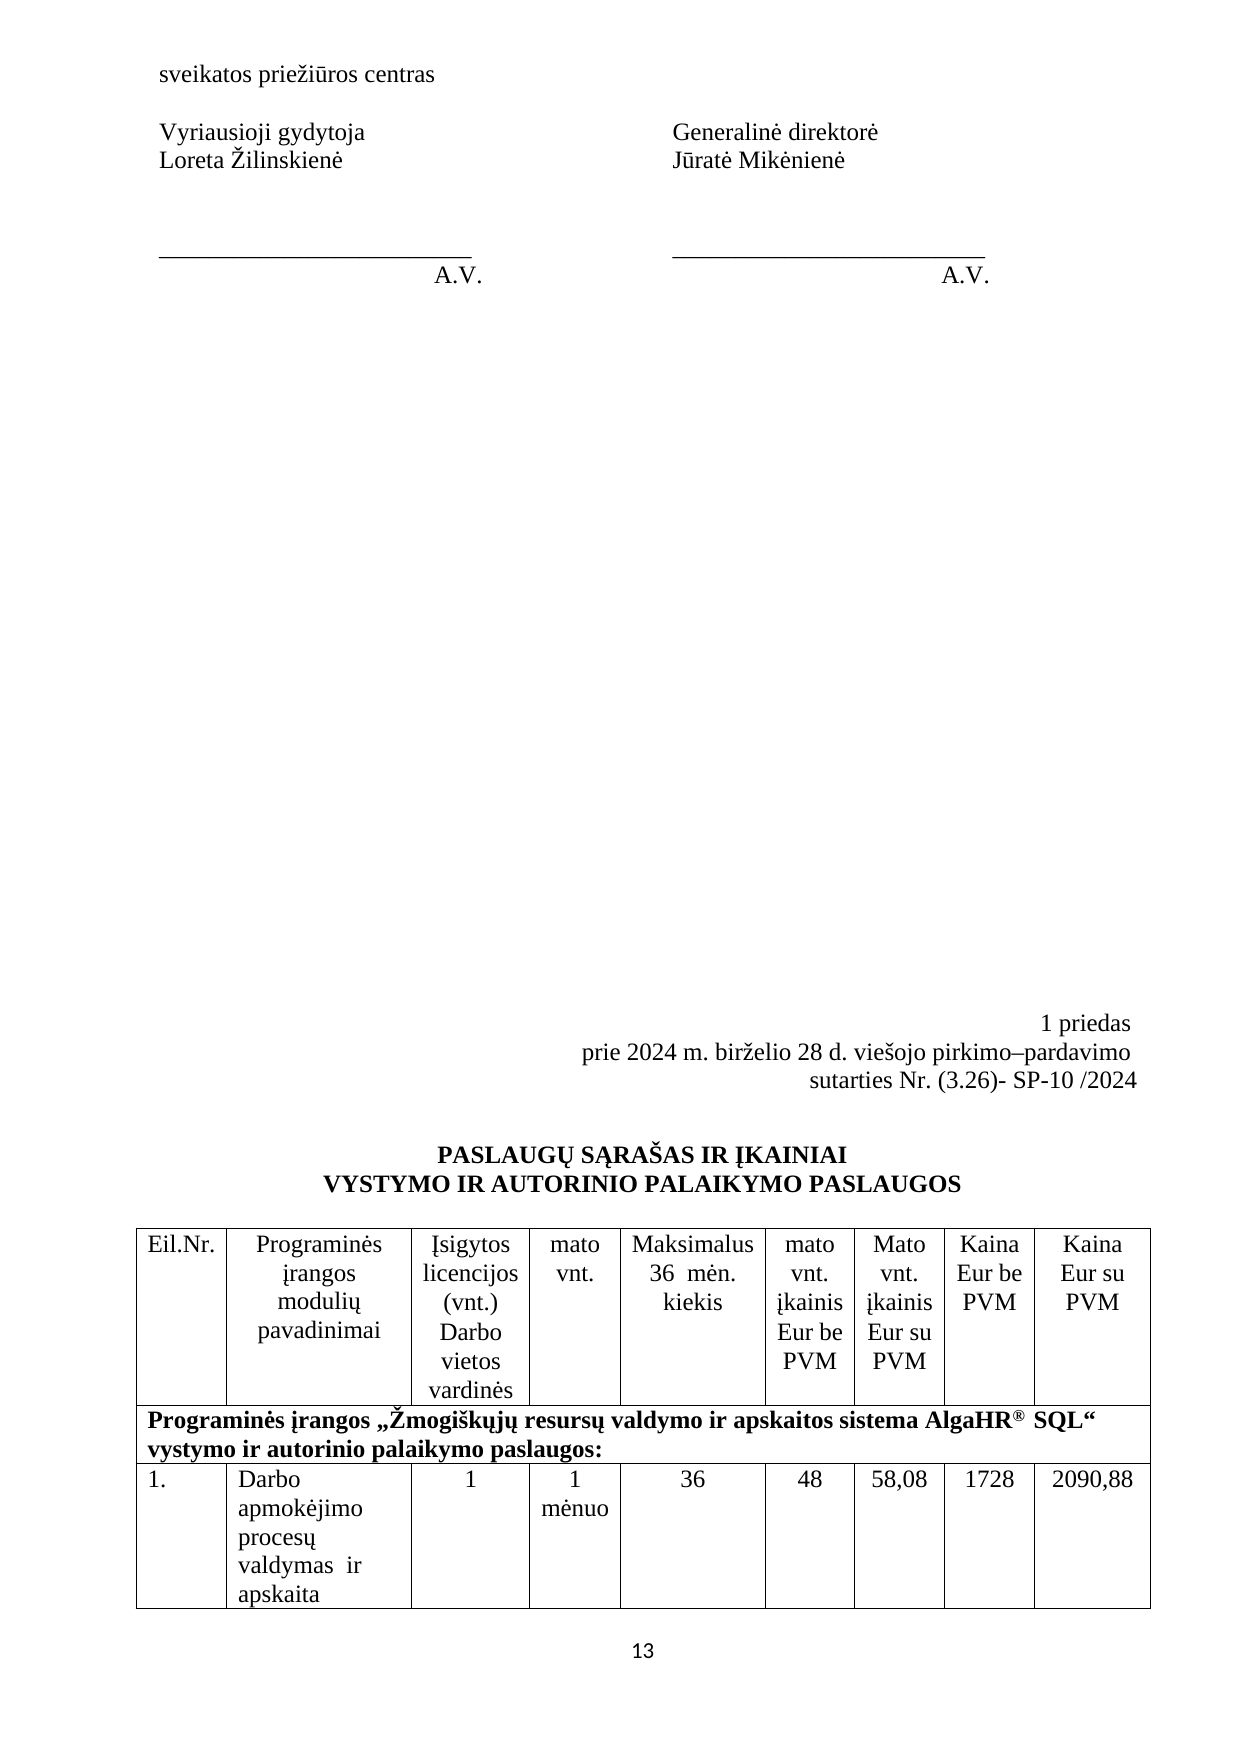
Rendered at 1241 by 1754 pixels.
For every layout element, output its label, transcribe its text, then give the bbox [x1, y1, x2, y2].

table_cell _________________________ [661, 203, 1174, 260]
table_cell 36 [621, 1464, 765, 1608]
table_cell 2090,88 [1035, 1464, 1150, 1608]
table_header mato vnt. įkainis Eur be PVM [766, 1229, 854, 1404]
table_cell Programinės įrangos „Žmogiškųjų resursų valdymo ir apskaitos sistema AlgaHR® SQL“ vystymo ir autorinio palaikymo paslaugos: [137, 1406, 1150, 1463]
table_header Kaina Eur su PVM [1035, 1229, 1150, 1404]
table_header Įsigytos licencijos (vnt.) Darbo vietos vardinės [412, 1229, 529, 1404]
table_header Mato vnt. įkainis Eur su PVM [855, 1229, 944, 1404]
table_cell A.V. [661, 260, 1174, 289]
table_header Eil.Nr. [137, 1229, 226, 1404]
text sutarties Nr. (3.26)- SP-10 /2024 [148, 1065, 1137, 1094]
table_cell 1728 [945, 1464, 1034, 1608]
table_cell 1. [137, 1464, 226, 1608]
text PASLAUGŲ SĄRAŠAS IR ĮKAINIAI [148, 1140, 1137, 1169]
table_cell 1 mėnuo [530, 1464, 620, 1608]
table_cell 1 [412, 1464, 529, 1608]
table_cell Generalinė direktorė Jūratė Mikėnienė [661, 59, 1174, 203]
table_cell Darbo apmokėjimo procesų valdymas ir apskaita [227, 1464, 411, 1608]
table_cell 48 [766, 1464, 854, 1608]
table_cell _________________________ [148, 203, 661, 260]
table_header mato vnt. [530, 1229, 620, 1404]
text prie 2024 m. birželio 28 d. viešojo pirkimo–pardavimo [148, 1037, 1137, 1065]
table_header Kaina Eur be PVM [945, 1229, 1034, 1404]
table_cell 58,08 [855, 1464, 944, 1608]
table_header Programinės įrangos modulių pavadinimai [227, 1229, 411, 1404]
table_cell A.V. [148, 260, 661, 289]
table_header Maksimalus 36 mėn. kiekis [621, 1229, 765, 1404]
text 1 priedas [148, 1008, 1137, 1037]
table_cell sveikatos priežiūros centras Vyriausioji gydytoja Loreta Žilinskienė [148, 59, 661, 203]
text VYSTYMO IR AUTORINIO PALAIKYMO PASLAUGOS [148, 1169, 1137, 1198]
